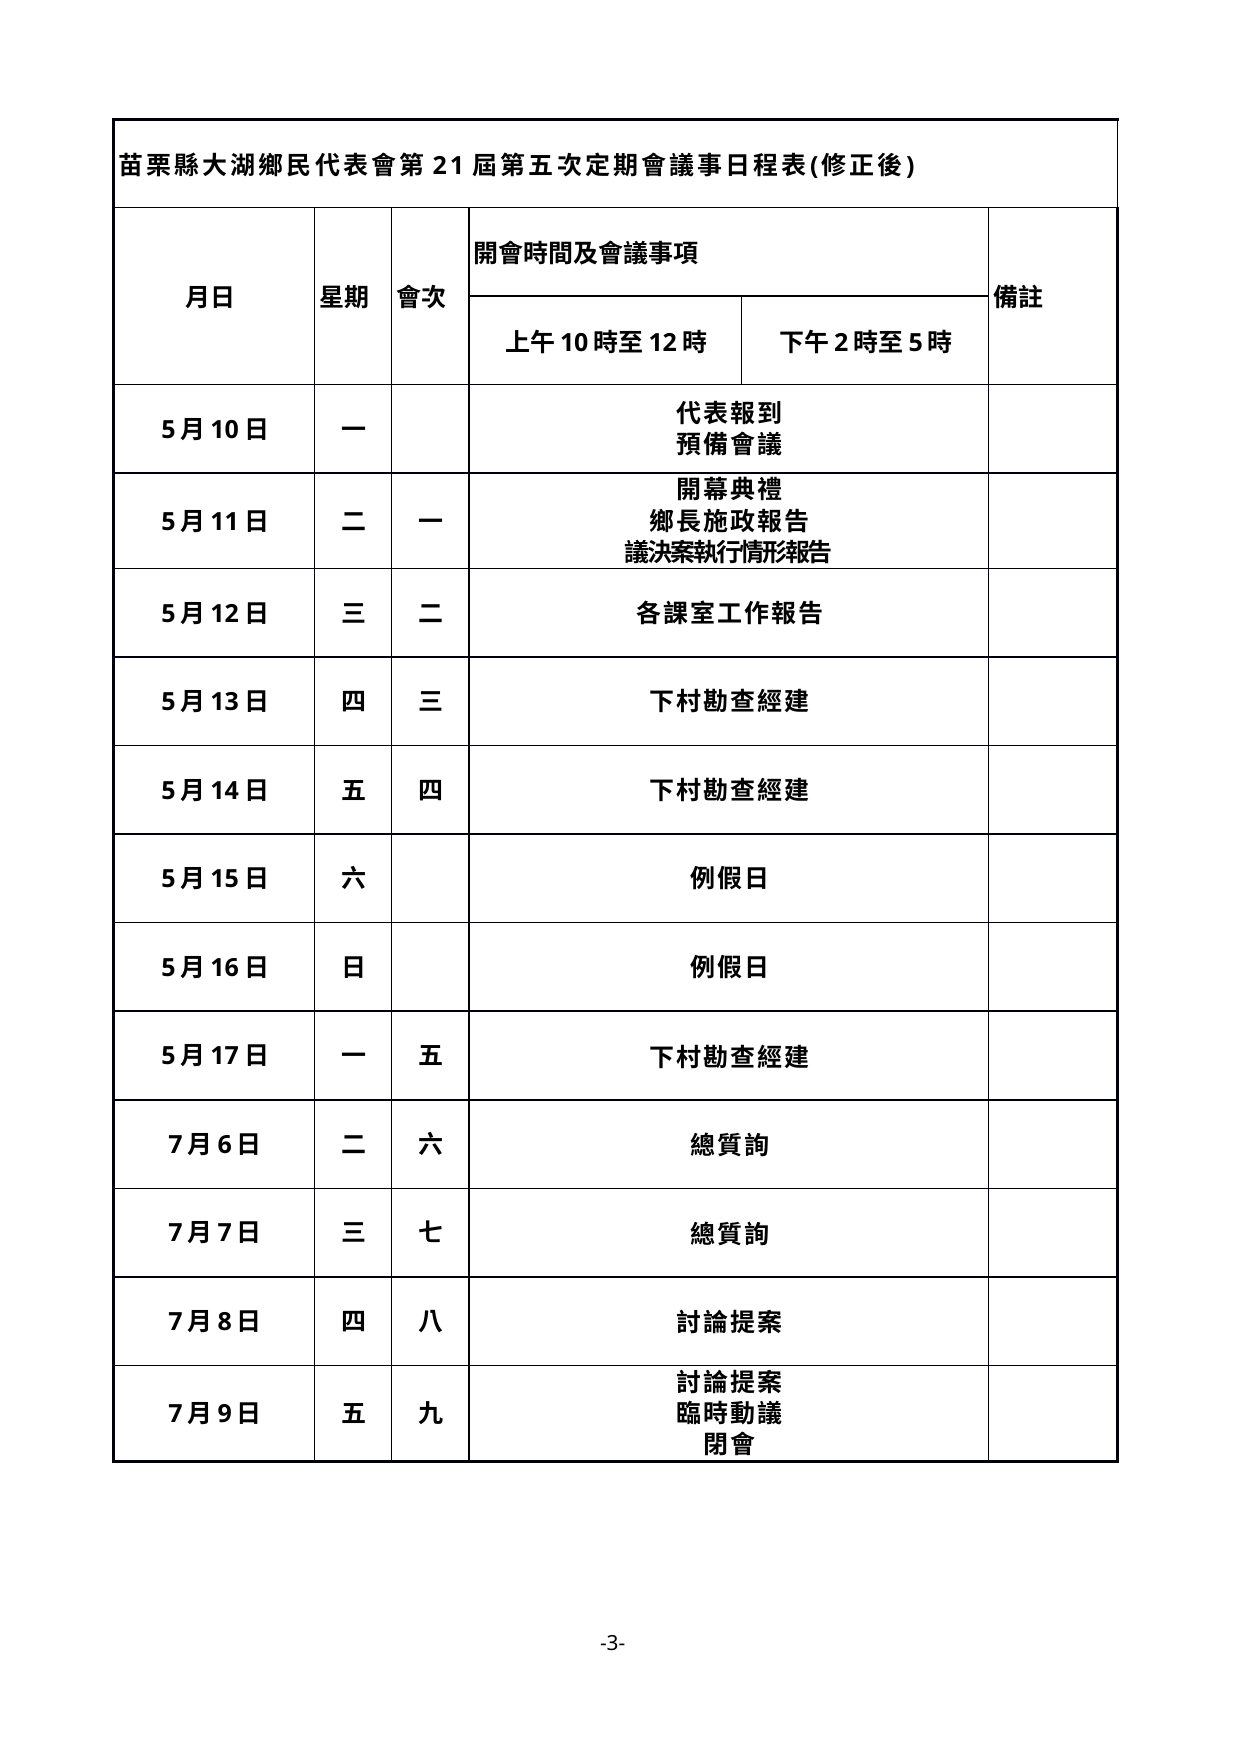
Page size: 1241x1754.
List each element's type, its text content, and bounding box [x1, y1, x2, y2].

table_cell 日 [315, 923, 391, 1010]
table_cell [392, 923, 468, 1010]
table_cell [392, 385, 468, 472]
table_cell 二 [315, 474, 391, 568]
table_cell 二 [392, 569, 468, 656]
table_cell [989, 385, 1116, 472]
table_cell 一 [315, 1012, 391, 1099]
table_cell 六 [392, 1101, 468, 1187]
table_cell 7月9日 [115, 1366, 314, 1460]
table_cell 開會時間及會議事項 [470, 208, 988, 295]
table_cell [989, 746, 1116, 833]
table_cell [989, 835, 1116, 922]
table_cell [989, 1278, 1116, 1364]
table_cell 四 [315, 1278, 391, 1364]
table_cell 5月16日 [115, 923, 314, 1010]
table_cell 5月13日 [115, 658, 314, 745]
table_cell [989, 1189, 1116, 1276]
table_cell 一 [315, 385, 391, 472]
table_cell 會次 [392, 208, 468, 384]
table_cell [989, 474, 1116, 568]
table_cell 七 [392, 1189, 468, 1276]
table_cell [989, 569, 1116, 656]
table_cell 例假日 [470, 923, 988, 1010]
table_cell 三 [392, 658, 468, 745]
table_cell 7月8日 [115, 1278, 314, 1364]
table_cell 5月10日 [115, 385, 314, 472]
table_cell 7月7日 [115, 1189, 314, 1276]
table_cell [989, 1101, 1116, 1187]
table_cell 一 [392, 474, 468, 568]
table_cell 四 [392, 746, 468, 833]
table_cell 5月14日 [115, 746, 314, 833]
table_cell 二 [315, 1101, 391, 1187]
table_cell 下午2時至5時 [742, 297, 988, 384]
table_cell 下村勘查經建 [470, 1012, 988, 1099]
table_cell 六 [315, 835, 391, 922]
table_cell [392, 835, 468, 922]
table_cell 五 [315, 1366, 391, 1460]
table_cell 三 [315, 1189, 391, 1276]
table_cell 討論提案 臨時動議 閉會 [470, 1366, 988, 1460]
table_cell [989, 923, 1116, 1010]
table_cell 備註 [989, 208, 1116, 384]
table_cell 5月12日 [115, 569, 314, 656]
table_cell [989, 1012, 1116, 1099]
table_cell 討論提案 [470, 1278, 988, 1364]
table_cell 各課室工作報告 [470, 569, 988, 656]
table_cell 總質詢 [470, 1189, 988, 1276]
table_cell 下村勘查經建 [470, 658, 988, 745]
table_cell 九 [392, 1366, 468, 1460]
table_cell 5月17日 [115, 1012, 314, 1099]
table_cell [989, 658, 1116, 745]
table_cell [989, 1366, 1116, 1460]
table_cell 開幕典禮 鄉長施政報告 議決案執行情形報告 [470, 474, 988, 568]
table_cell 三 [315, 569, 391, 656]
table_cell 五 [315, 746, 391, 833]
table_cell 例假日 [470, 835, 988, 922]
table_cell 上午10時至12時 [470, 297, 741, 384]
table_cell 五 [392, 1012, 468, 1099]
table_cell 5月15日 [115, 835, 314, 922]
table_cell 總質詢 [470, 1101, 988, 1187]
table_cell 星期 [315, 208, 391, 384]
table_cell 八 [392, 1278, 468, 1364]
table_cell 四 [315, 658, 391, 745]
table_header 苗栗縣大湖鄉民代表會第21屆第五次定期會議事日程表(修正後) [115, 121, 1117, 207]
table_cell 下村勘查經建 [470, 746, 988, 833]
table_cell 7月6日 [115, 1101, 314, 1187]
table_cell 5月11日 [115, 474, 314, 568]
table_cell 代表報到 預備會議 [470, 385, 988, 472]
table_cell 月日 [115, 208, 314, 384]
